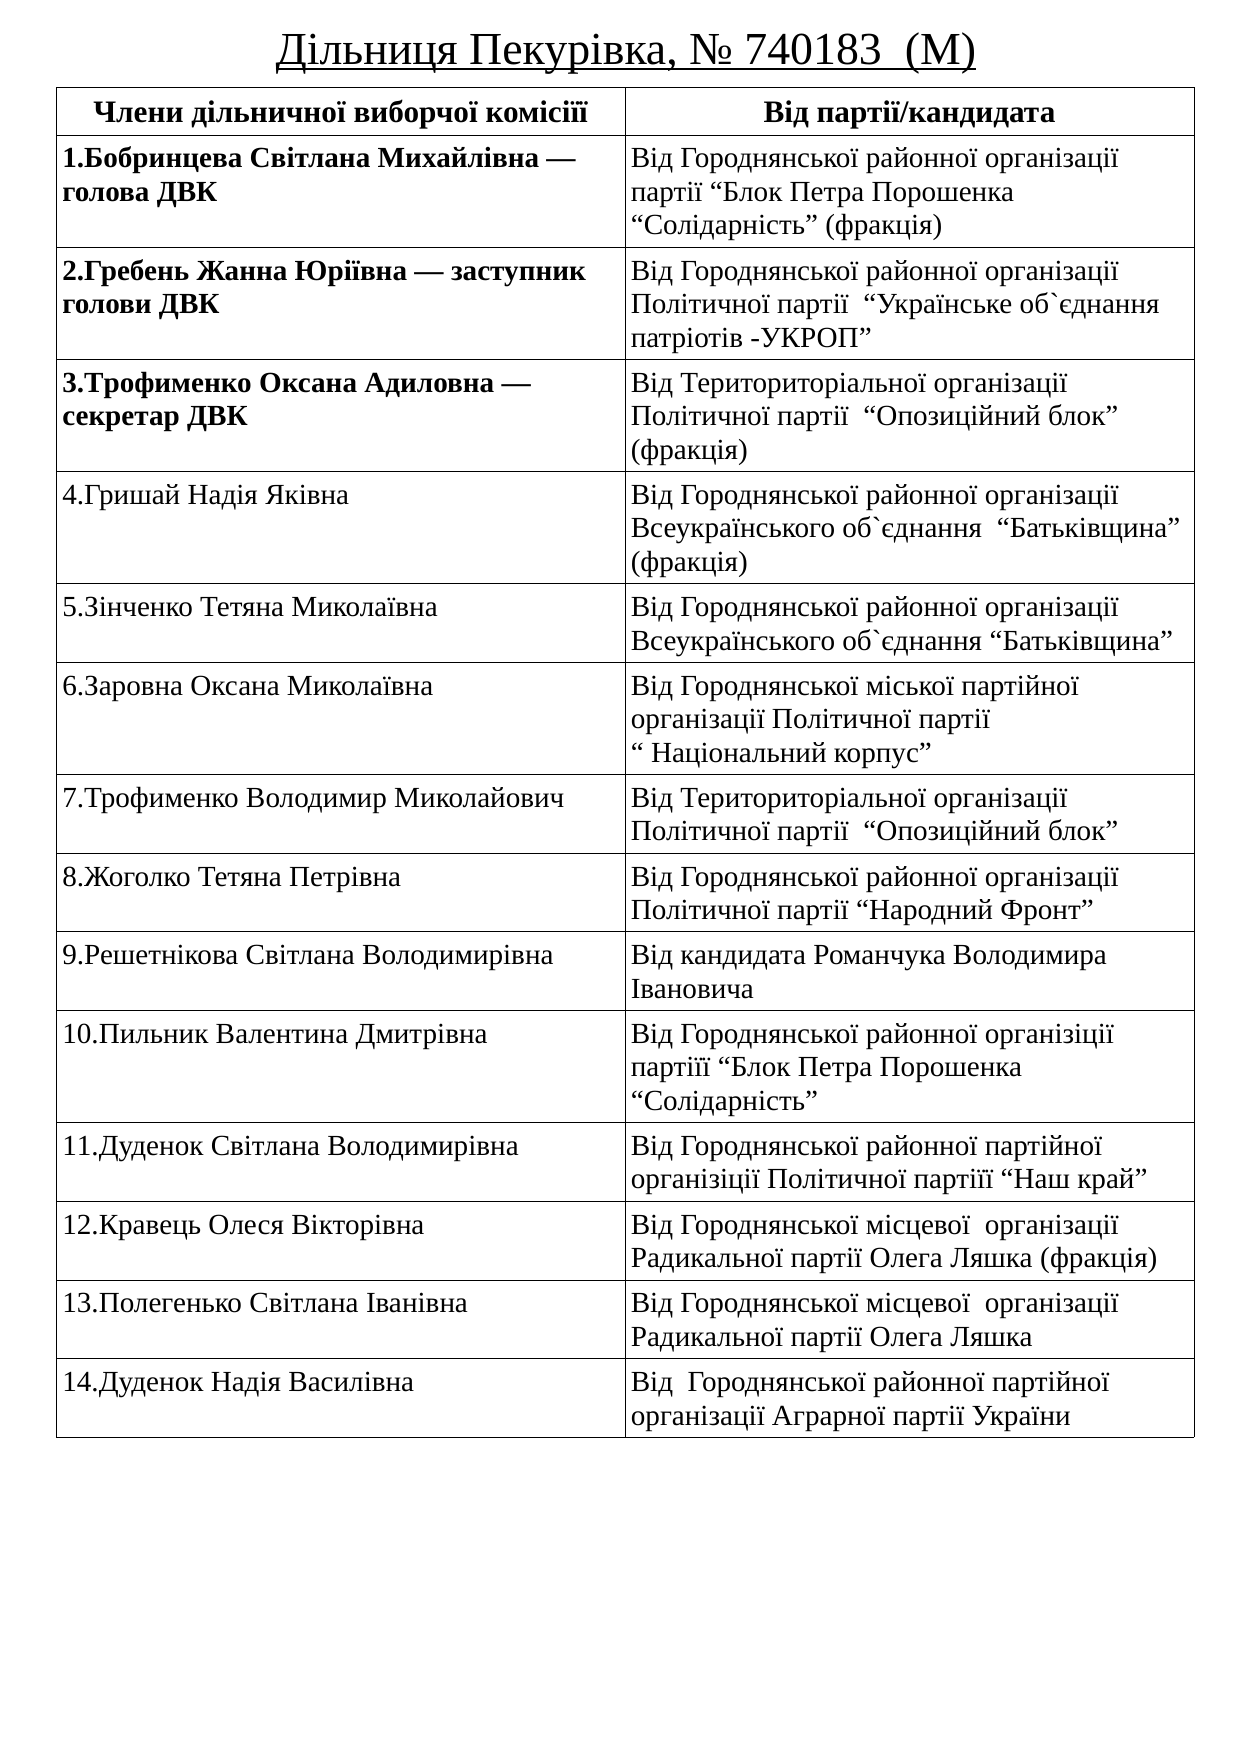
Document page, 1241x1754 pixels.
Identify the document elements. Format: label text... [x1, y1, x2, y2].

table_cell Від Городнянської місцевої організації Радикальної партії Олега Ляшка (фракція) [626, 1202, 1194, 1279]
table_cell Від Городнянської районної партійної організації Аграрної партії України [626, 1359, 1194, 1437]
table_cell 14.Дуденок Надія Василівна [57, 1359, 625, 1437]
table_cell Від Териториторіальної організації Політичної партії “Опозиційний блок” [626, 775, 1194, 853]
table_cell 10.Пильник Валентина Дмитрівна [57, 1011, 625, 1122]
table_cell 11.Дуденок Світлана Володимирівна [57, 1123, 625, 1201]
table_cell Від Городнянської районної організації Політичної партії “Народний Фронт” [626, 854, 1194, 931]
text Дільниця Пекурівка, № 740183 (М) [58, 22, 1194, 74]
table_cell Від Городнянської районної організації Всеукраїнського об`єднання “Батьківщина” [626, 584, 1194, 662]
table_cell Від Городнянської районної організації Політичної партії “Українське об`єднання патріотів -УКРОП” [626, 248, 1194, 359]
table_cell 9.Решетнікова Світлана Володимирівна [57, 932, 625, 1010]
table_cell 1.Бобринцева Світлана Михайлівна — голова ДВК [57, 136, 625, 247]
table_cell Від Городнянської районної партійної організіції Політичної партіїї “Наш край” [626, 1123, 1194, 1201]
table_cell Від кандидата Романчука Володимира Івановича [626, 932, 1194, 1010]
table_cell 7.Трофименко Володимир Миколайович [57, 775, 625, 853]
table_header Від партії/кандидата [626, 88, 1194, 134]
table_cell 6.Заровна Оксана Миколаївна [57, 663, 625, 774]
table_cell Від Городнянської місцевої організації Радикальної партії Олега Ляшка [626, 1281, 1194, 1358]
table_cell Від Териториторіальної організації Політичної партії “Опозиційний блок” (фракція) [626, 360, 1194, 471]
table_cell Від Городнянської міської партійної організації Політичної партії “ Національний корпус” [626, 663, 1194, 774]
table_cell 4.Гришай Надія Яківна [57, 472, 625, 583]
table_cell Від Городнянської районної організації Всеукраїнського об`єднання “Батьківщина” (фракція) [626, 472, 1194, 583]
table_cell 2.Гребень Жанна Юріївна — заступник голови ДВК [57, 248, 625, 359]
table_cell Від Городнянської районної організіції партіїї “Блок Петра Порошенка “Солідарність” [626, 1011, 1194, 1122]
table_cell 12.Кравець Олеся Вікторівна [57, 1202, 625, 1279]
table_cell 8.Жоголко Тетяна Петрівна [57, 854, 625, 931]
table_cell 3.Трофименко Оксана Адиловна — секретар ДВК [57, 360, 625, 471]
table_cell 13.Полегенько Світлана Іванівна [57, 1281, 625, 1358]
table_cell 5.Зінченко Тетяна Миколаївна [57, 584, 625, 662]
table_header Члени дільничної виборчої комісіїї [57, 88, 625, 134]
table_cell Від Городнянської районної організації партії “Блок Петра Порошенка “Солідарність” (фракція) [626, 136, 1194, 247]
